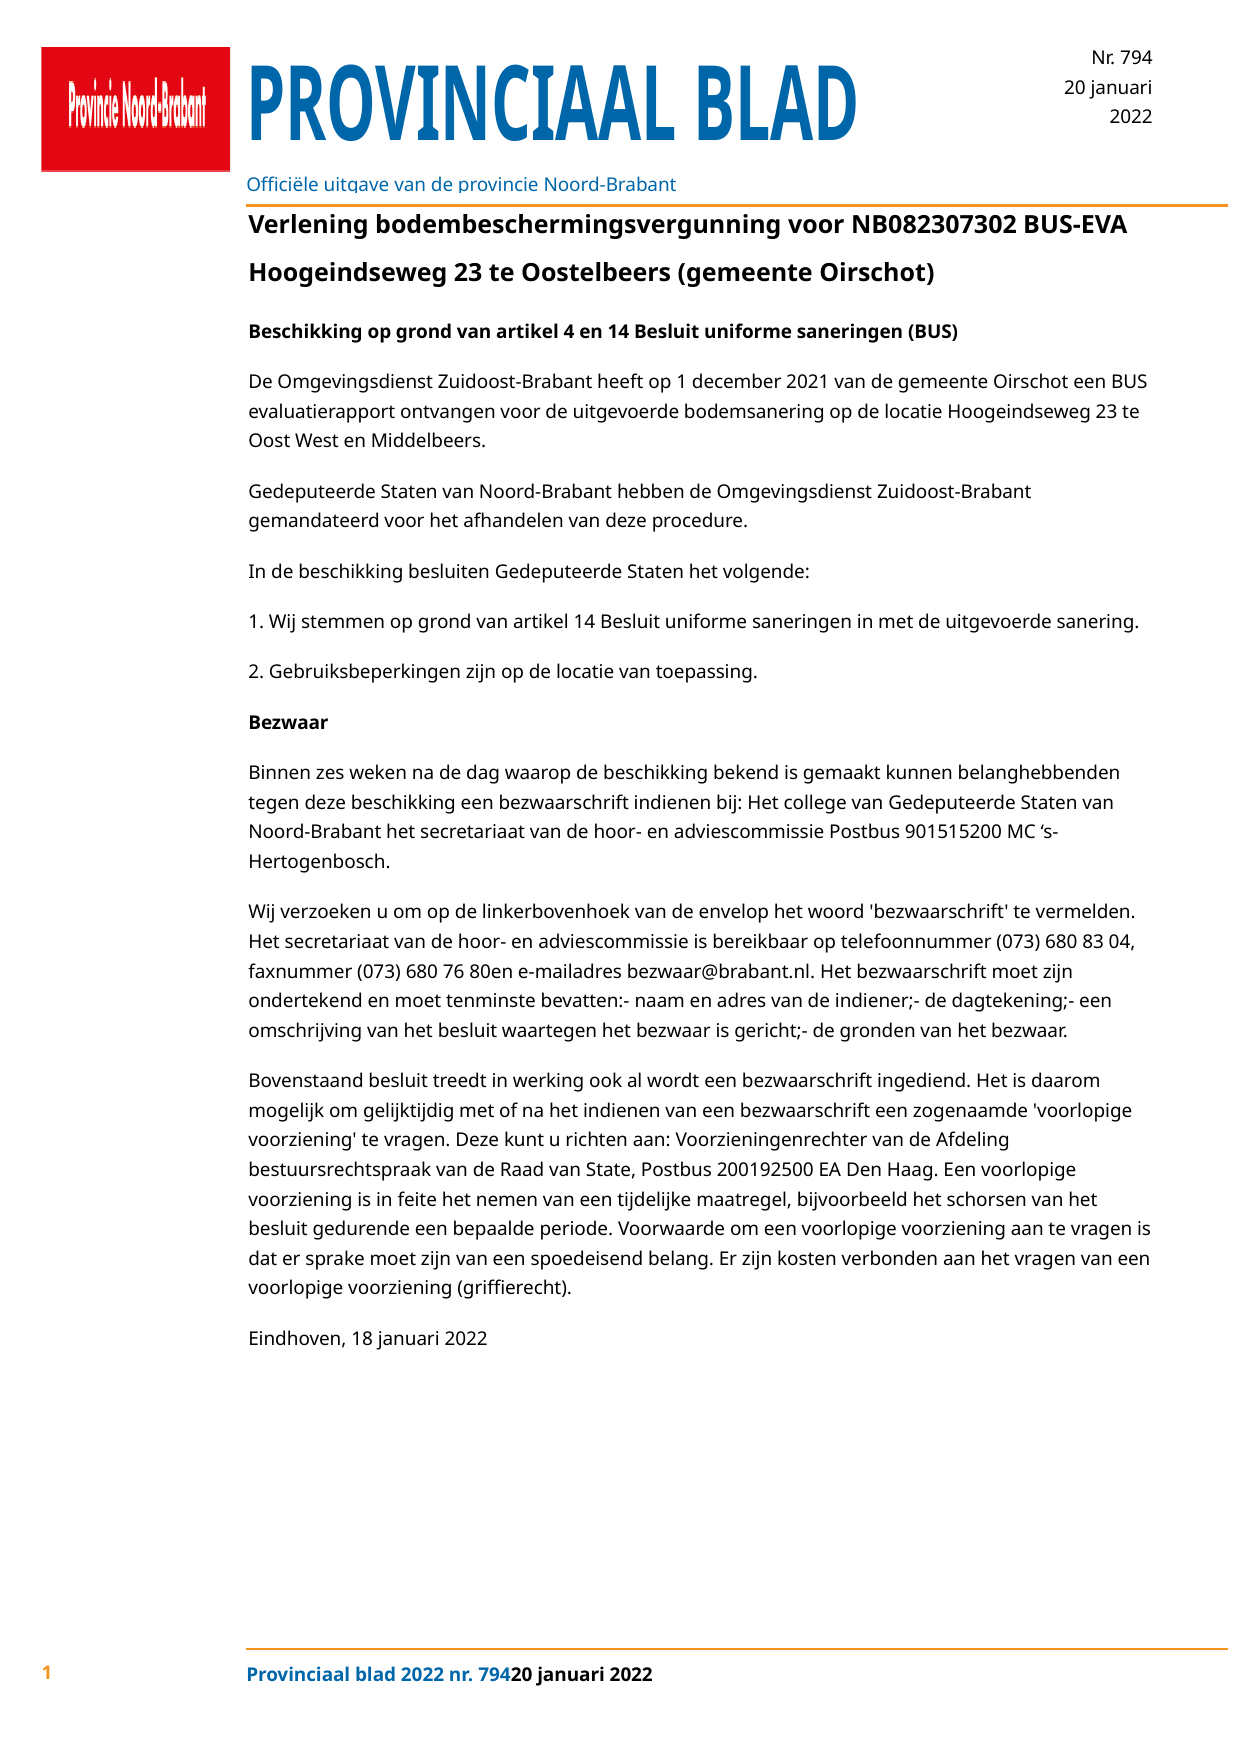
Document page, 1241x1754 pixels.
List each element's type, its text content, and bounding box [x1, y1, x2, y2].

picture [41, 47, 231, 172]
text De Omgevingsdienst Zuidoost-Brabant heeft op 1 december 2021 van de gemeente Oirschot een BUS evaluatierapport ontvangen voor de uitgevoerde bodemsanering op de locatie Hoogeindseweg 23 te Oost West en Middelbeers. [248, 368, 1152, 453]
text 2. Gebruiksbeperkingen zijn op de locatie van toepassing. [248, 659, 1152, 684]
text Wij verzoeken u om op de linkerbovenhoek van de envelop het woord 'bezwaarschrift' te vermelden. Het secretariaat van de hoor- en adviescommissie is bereikbaar op telefoonnummer (073) 680 83 04, faxnummer (073) 680 76 80en e-mailadres bezwaar@brabant.nl. Het bezwaarschrift moet zijn ondertekend en moet tenminste bevatten:- naam en adres van de indiener;- de dagtekening;- een omschrijving van het besluit waartegen het bezwaar is gericht;- de gronden van het bezwaar. [248, 899, 1152, 1043]
text Binnen zes weken na de dag waarop de beschikking bekend is gemaakt kunnen belanghebbenden tegen deze beschikking een bezwaarschrift indienen bij: Het college van Gedeputeerde Staten van Noord-Brabant het secretariaat van de hoor- en adviescommissie Postbus 901515200 MC ‘s-Hertogenbosch. [248, 759, 1152, 874]
text Eindhoven, 18 januari 2022 [248, 1325, 1152, 1351]
text Gedeputeerde Staten van Noord-Brabant hebben de Omgevingsdienst Zuidoost-Brabant gemandateerd voor het afhandelen van deze procedure. [248, 478, 1152, 533]
text Bovenstaand besluit treedt in werking ook al wordt een bezwaarschrift ingediend. Het is daarom mogelijk om gelijktijdig met of na het indienen van een bezwaarschrift een zogenaamde 'voorlopige voorziening' te vragen. Deze kunt u richten aan: Voorzieningenrechter van de Afdeling bestuursrechtspraak van de Raad van State, Postbus 200192500 EA Den Haag. Een voorlopige voorziening is in feite het nemen van een tijdelijke maatregel, bijvoorbeeld het schorsen van het besluit gedurende een bepaalde periode. Voorwaarde om een voorlopige voorziening aan te vragen is dat er sprake moet zijn van een spoedeisend belang. Er zijn kosten verbonden aan het vragen van een voorlopige voorziening (griffierecht). [248, 1067, 1152, 1300]
text Bezwaar [248, 709, 1152, 735]
text 1. Wij stemmen op grond van artikel 14 Besluit uniforme saneringen in met de uitgevoerde sanering. [248, 608, 1152, 634]
text Verlening bodembeschermingsvergunning voor NB082307302 BUS-EVA Hoogeindseweg 23 te Oostelbeers (gemeente Oirschot) [248, 207, 1152, 288]
text In de beschikking besluiten Gedeputeerde Staten het volgende: [248, 558, 1152, 584]
text Beschikking op grond van artikel 4 en 14 Besluit uniforme saneringen (BUS) [248, 318, 1152, 344]
